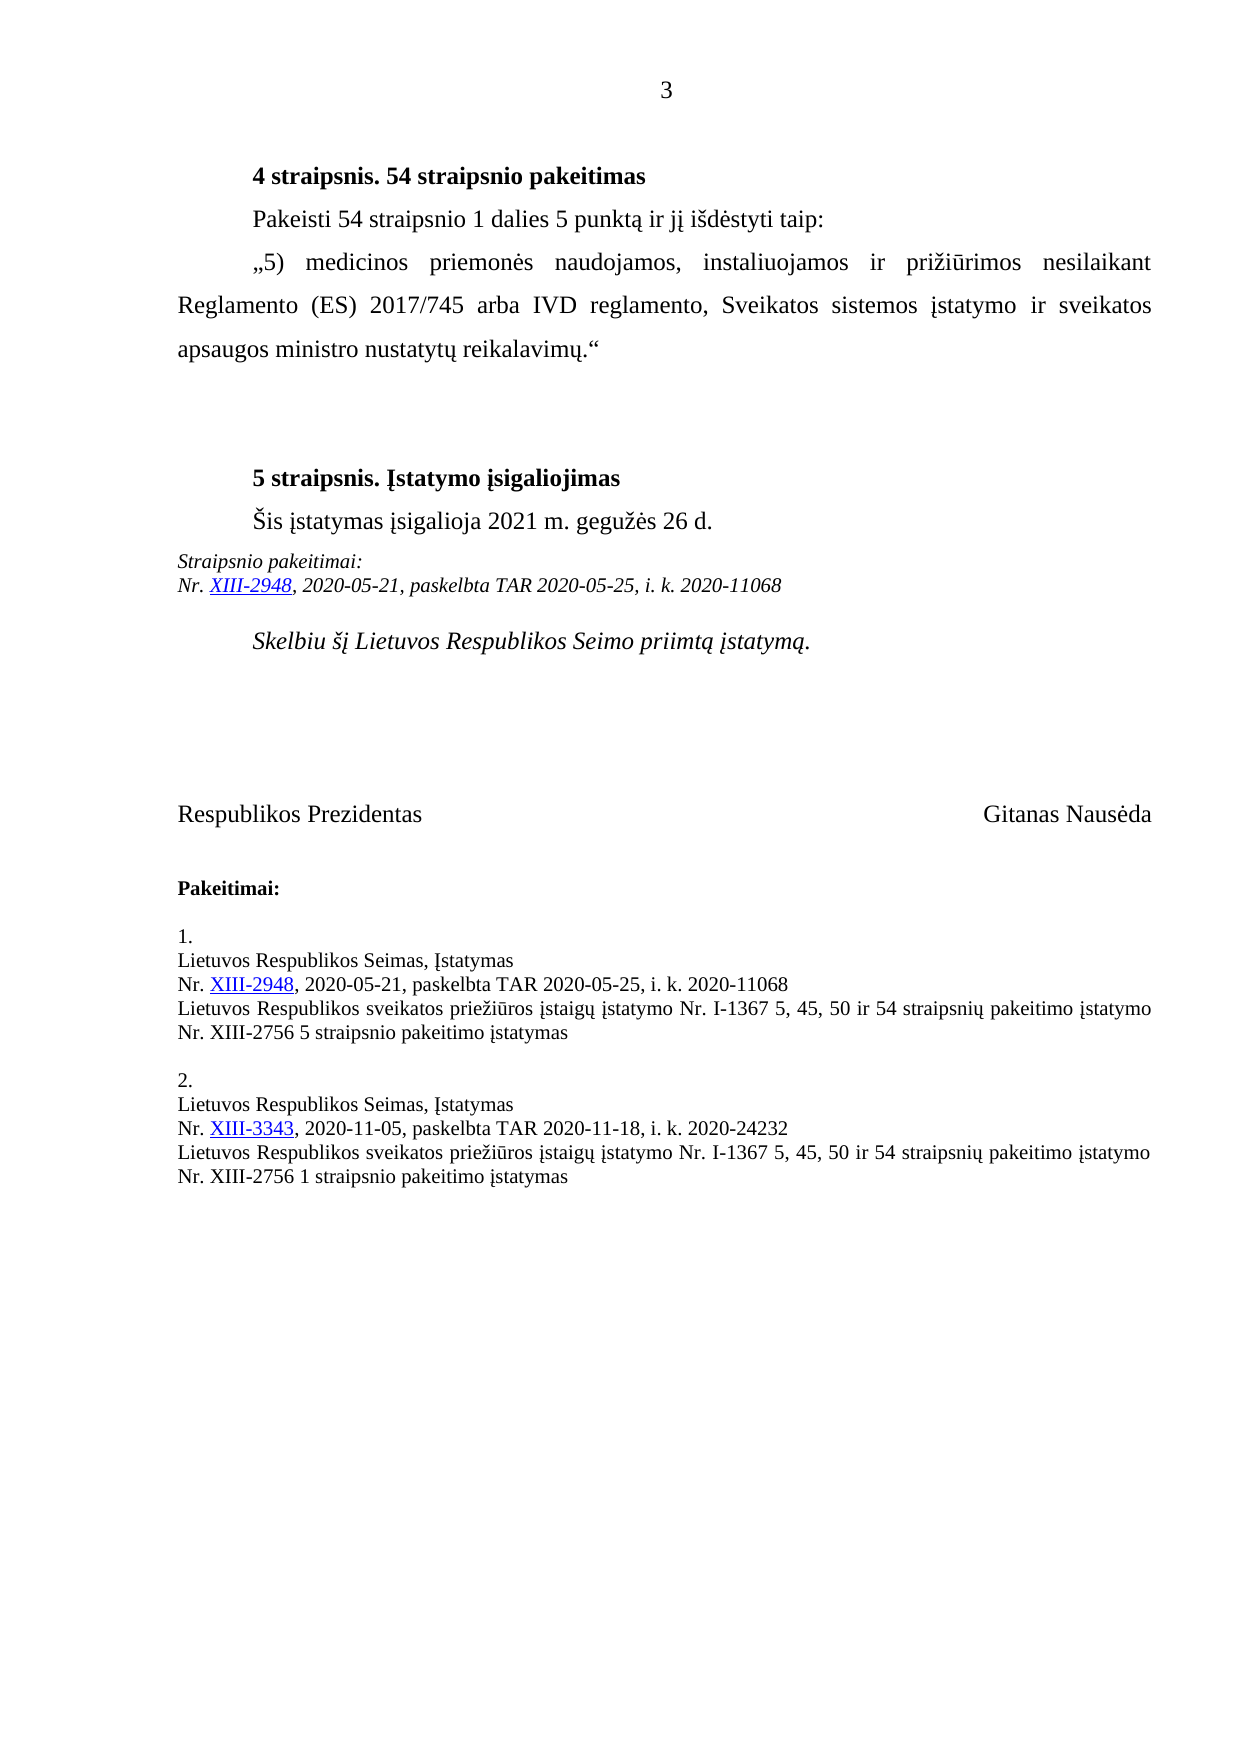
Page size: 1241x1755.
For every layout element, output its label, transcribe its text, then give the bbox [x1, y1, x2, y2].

text Nr. XIII-3343, 2020-11-05, paskelbta TAR 2020-11-18, i. k. 2020-24232 [177, 1116, 1152, 1140]
text 5 straipsnis. Įstatymo įsigaliojimas [177, 463, 1152, 492]
text 4 straipsnis. 54 straipsnio pakeitimas [177, 161, 1152, 190]
text Šis įstatymas įsigalioja 2021 m. gegužės 26 d. [177, 506, 1152, 535]
text Nr. XIII-2948, 2020-05-21, paskelbta TAR 2020-05-25, i. k. 2020-11068 [177, 573, 1152, 597]
text Skelbiu šį Lietuvos Respublikos Seimo priimtą įstatymą. [177, 626, 1152, 655]
text Pakeitimai: [177, 876, 1152, 900]
text Lietuvos Respublikos sveikatos priežiūros įstaigų įstatymo Nr. I-1367 5, 45, 50 ir 54 straipsnių pakeitimo įstatymo Nr. XIII-2756 5 straipsnio pakeitimo įstatymas [177, 996, 1152, 1044]
text „5) medicinos priemonės naudojamos, instaliuojamos ir prižiūrimos nesilaikant Reglamento (ES) 2017/745 arba IVD reglamento, Sveikatos sistemos įstatymo ir sveikatos apsaugos ministro nustatytų reikalavimų.“ [177, 247, 1152, 362]
text Nr. XIII-2948, 2020-05-21, paskelbta TAR 2020-05-25, i. k. 2020-11068 [177, 972, 1152, 996]
text Lietuvos Respublikos Seimas, Įstatymas [177, 948, 1152, 972]
text Straipsnio pakeitimai: [177, 549, 1152, 573]
text 1. [177, 924, 1152, 948]
text Lietuvos Respublikos sveikatos priežiūros įstaigų įstatymo Nr. I-1367 5, 45, 50 ir 54 straipsnių pakeitimo įstatymo Nr. XIII-2756 1 straipsnio pakeitimo įstatymas [177, 1140, 1152, 1188]
text Lietuvos Respublikos Seimas, Įstatymas [177, 1092, 1152, 1116]
text Respublikos Prezidentas Gitanas Nausėda [177, 799, 1152, 827]
text 2. [177, 1068, 1152, 1092]
text Pakeisti 54 straipsnio 1 dalies 5 punktą ir jį išdėstyti taip: [177, 204, 1152, 233]
